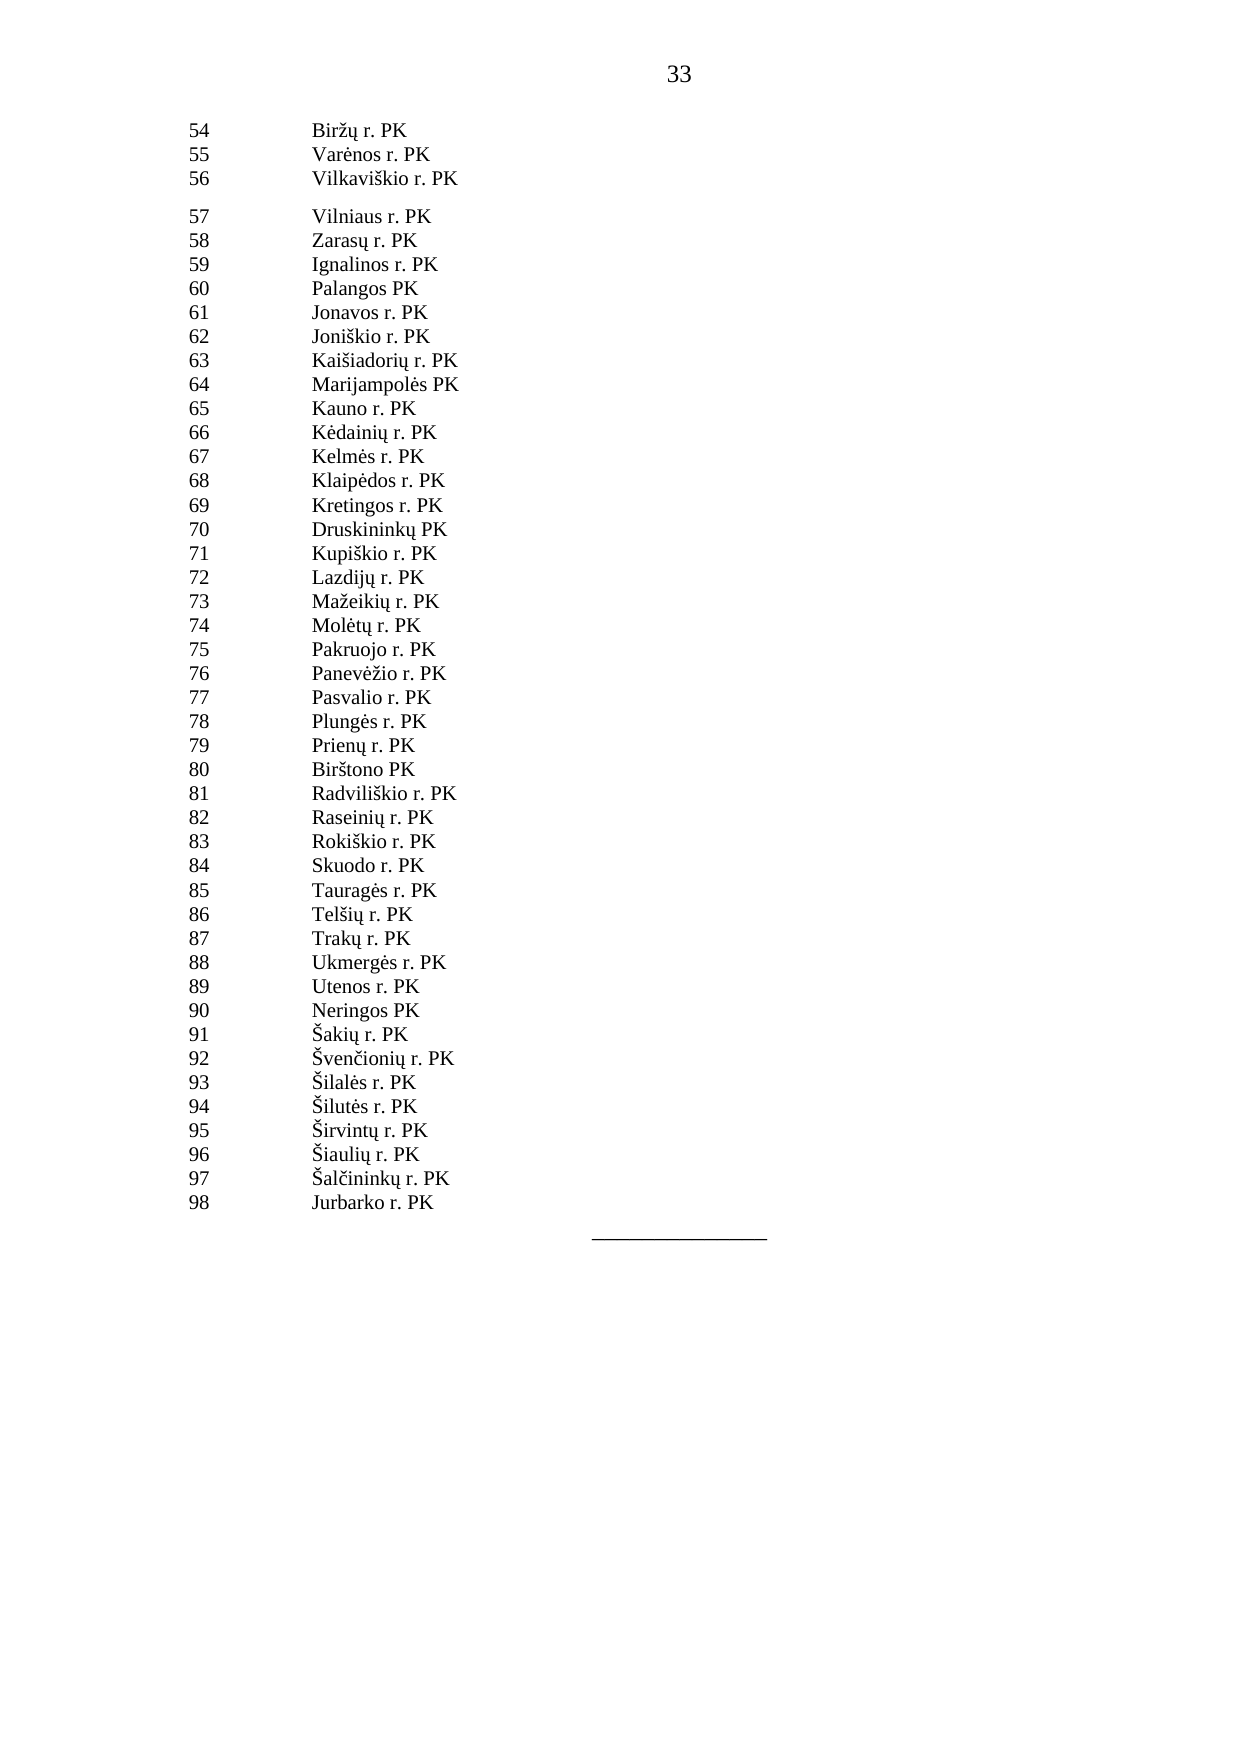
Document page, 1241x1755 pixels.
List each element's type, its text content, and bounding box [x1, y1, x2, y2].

table_cell 71 [177, 541, 300, 565]
table_cell 84 [177, 854, 300, 877]
table_cell Širvintų r. PK [300, 1118, 1181, 1142]
table_cell Tauragės r. PK [300, 878, 1181, 902]
table_cell 91 [177, 1022, 300, 1046]
table_cell Prienų r. PK [300, 733, 1181, 757]
table_cell 62 [177, 324, 300, 348]
table_cell Skuodo r. PK [300, 854, 1181, 877]
table_cell Zarasų r. PK [300, 228, 1181, 252]
table_cell 85 [177, 878, 300, 902]
table_cell 73 [177, 589, 300, 613]
table_cell 76 [177, 661, 300, 685]
table_cell 54 [177, 118, 300, 142]
table_cell Kauno r. PK [300, 396, 1181, 420]
table_cell Vilkaviškio r. PK [300, 166, 1181, 204]
table_cell Kretingos r. PK [300, 493, 1181, 517]
table_cell 89 [177, 974, 300, 998]
table_cell 65 [177, 396, 300, 420]
table_cell 97 [177, 1166, 300, 1190]
table_cell Pakruojo r. PK [300, 637, 1181, 661]
table_cell 60 [177, 276, 300, 300]
table_cell Klaipėdos r. PK [300, 469, 1181, 492]
table_cell 77 [177, 685, 300, 709]
table_cell 68 [177, 469, 300, 492]
table_cell 75 [177, 637, 300, 661]
table_cell 63 [177, 348, 300, 372]
table_cell Utenos r. PK [300, 974, 1181, 998]
table_cell 93 [177, 1070, 300, 1094]
table_cell 57 [177, 204, 300, 228]
table_cell 81 [177, 781, 300, 805]
table_cell 70 [177, 517, 300, 541]
table_cell Panevėžio r. PK [300, 661, 1181, 685]
table_cell 96 [177, 1142, 300, 1166]
table_cell 94 [177, 1094, 300, 1118]
table_cell Jonavos r. PK [300, 300, 1181, 324]
table_cell Neringos PK [300, 998, 1181, 1022]
table_cell Vilniaus r. PK [300, 204, 1181, 228]
table_cell 80 [177, 757, 300, 781]
table_cell 69 [177, 493, 300, 517]
table_cell Mažeikių r. PK [300, 589, 1181, 613]
table_cell Kelmės r. PK [300, 444, 1181, 468]
table_cell 83 [177, 829, 300, 853]
table_cell Raseinių r. PK [300, 805, 1181, 829]
table_cell Švenčionių r. PK [300, 1046, 1181, 1070]
table_cell Kupiškio r. PK [300, 541, 1181, 565]
table_cell Šakių r. PK [300, 1022, 1181, 1046]
table_cell Kaišiadorių r. PK [300, 348, 1181, 372]
table_cell 59 [177, 252, 300, 276]
table_cell Šalčininkų r. PK [300, 1166, 1181, 1190]
table_cell 66 [177, 420, 300, 444]
table_cell 78 [177, 709, 300, 733]
table_cell 72 [177, 565, 300, 589]
table_cell 58 [177, 228, 300, 252]
table_cell Birštono PK [300, 757, 1181, 781]
table_cell 74 [177, 613, 300, 637]
table_cell 87 [177, 926, 300, 950]
table_cell 95 [177, 1118, 300, 1142]
table_cell 56 [177, 166, 300, 204]
table_cell Molėtų r. PK [300, 613, 1181, 637]
table_cell Rokiškio r. PK [300, 829, 1181, 853]
table_cell Telšių r. PK [300, 902, 1181, 926]
table_cell 98 [177, 1190, 300, 1214]
table_cell Šilutės r. PK [300, 1094, 1181, 1118]
table_cell Palangos PK [300, 276, 1181, 300]
text ______________ [177, 1214, 1181, 1243]
table_cell Joniškio r. PK [300, 324, 1181, 348]
table_cell Marijampolės PK [300, 372, 1181, 396]
table_cell Druskininkų PK [300, 517, 1181, 541]
table_cell 88 [177, 950, 300, 974]
table_cell 92 [177, 1046, 300, 1070]
table_cell Lazdijų r. PK [300, 565, 1181, 589]
table_cell Biržų r. PK [300, 118, 1181, 142]
table_cell 82 [177, 805, 300, 829]
table_cell Šiaulių r. PK [300, 1142, 1181, 1166]
table_cell Plungės r. PK [300, 709, 1181, 733]
table_cell 79 [177, 733, 300, 757]
table_cell Ignalinos r. PK [300, 252, 1181, 276]
table_cell Jurbarko r. PK [300, 1190, 1181, 1214]
table_cell 61 [177, 300, 300, 324]
table_cell 86 [177, 902, 300, 926]
table_cell Trakų r. PK [300, 926, 1181, 950]
table_cell Šilalės r. PK [300, 1070, 1181, 1094]
table_cell 64 [177, 372, 300, 396]
table_cell Ukmergės r. PK [300, 950, 1181, 974]
table_cell Pasvalio r. PK [300, 685, 1181, 709]
table_cell 90 [177, 998, 300, 1022]
table_cell Radviliškio r. PK [300, 781, 1181, 805]
table_cell Varėnos r. PK [300, 142, 1181, 166]
table_cell 67 [177, 444, 300, 468]
table_cell 55 [177, 142, 300, 166]
table_cell Kėdainių r. PK [300, 420, 1181, 444]
